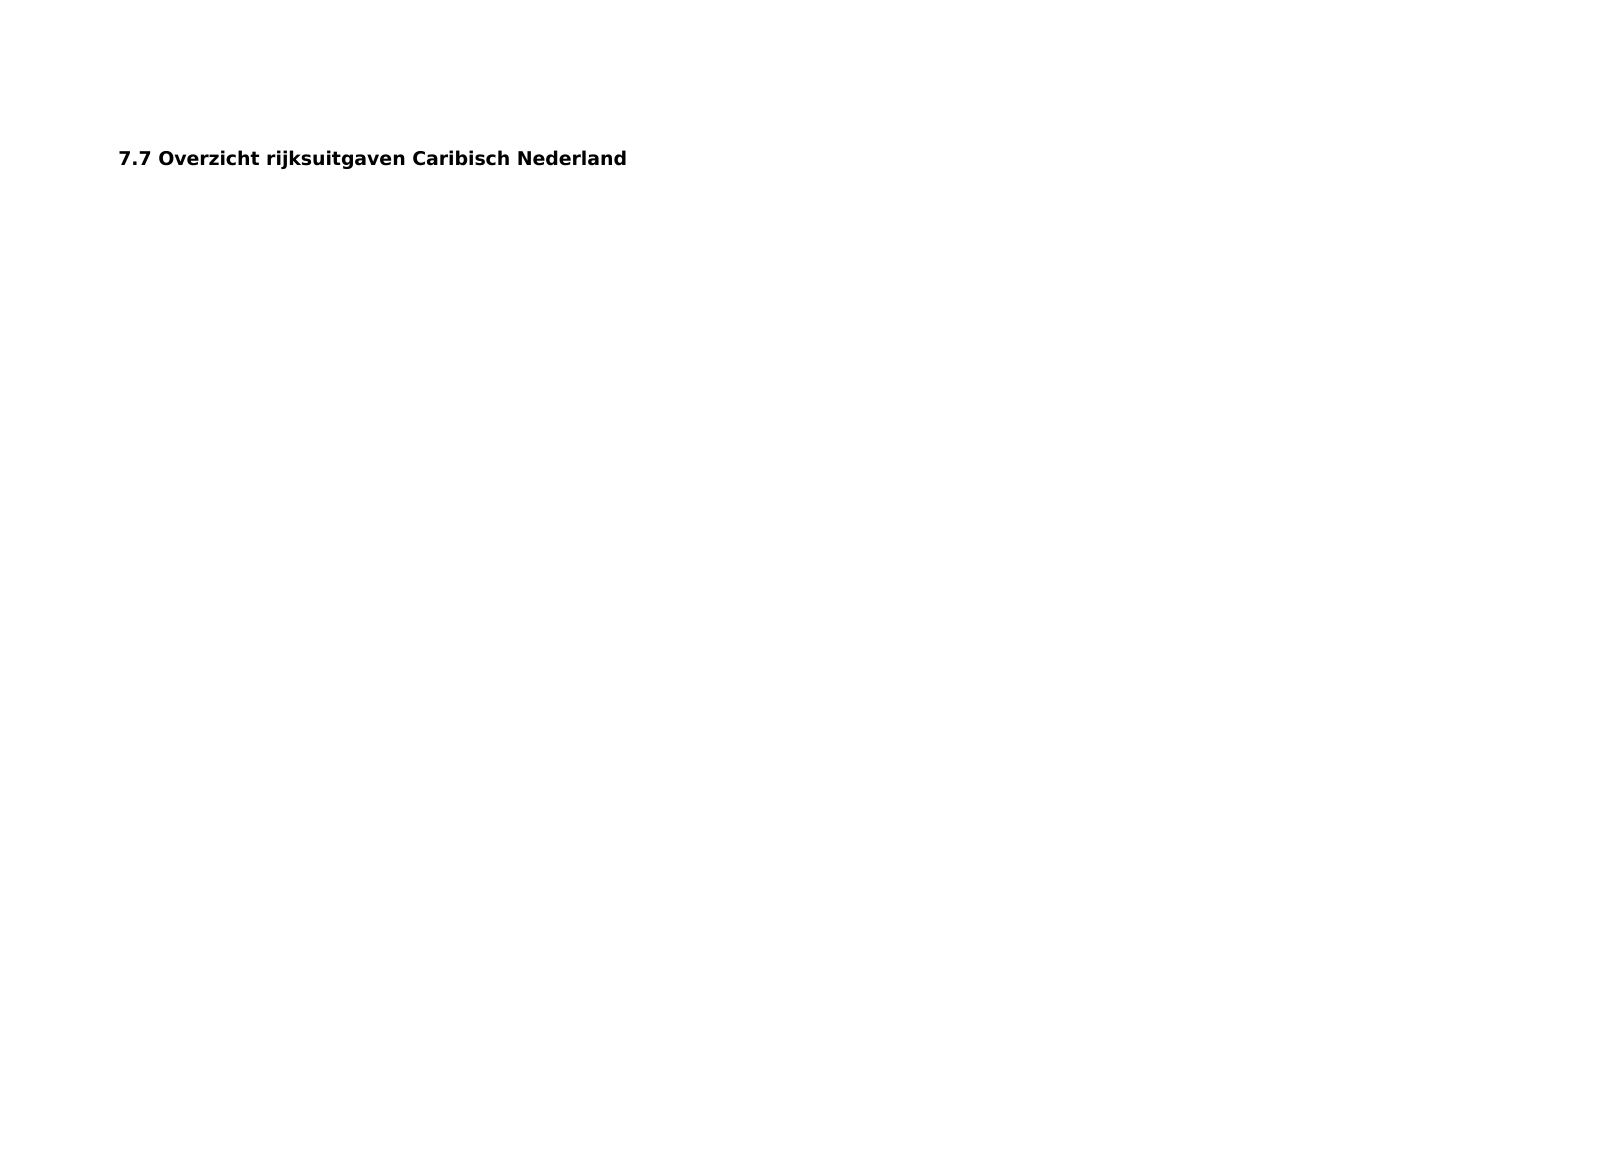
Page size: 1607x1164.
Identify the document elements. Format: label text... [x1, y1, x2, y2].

subtitle 7.7 Overzicht rijksuitgaven Caribisch Nederland [118, 148, 1488, 170]
